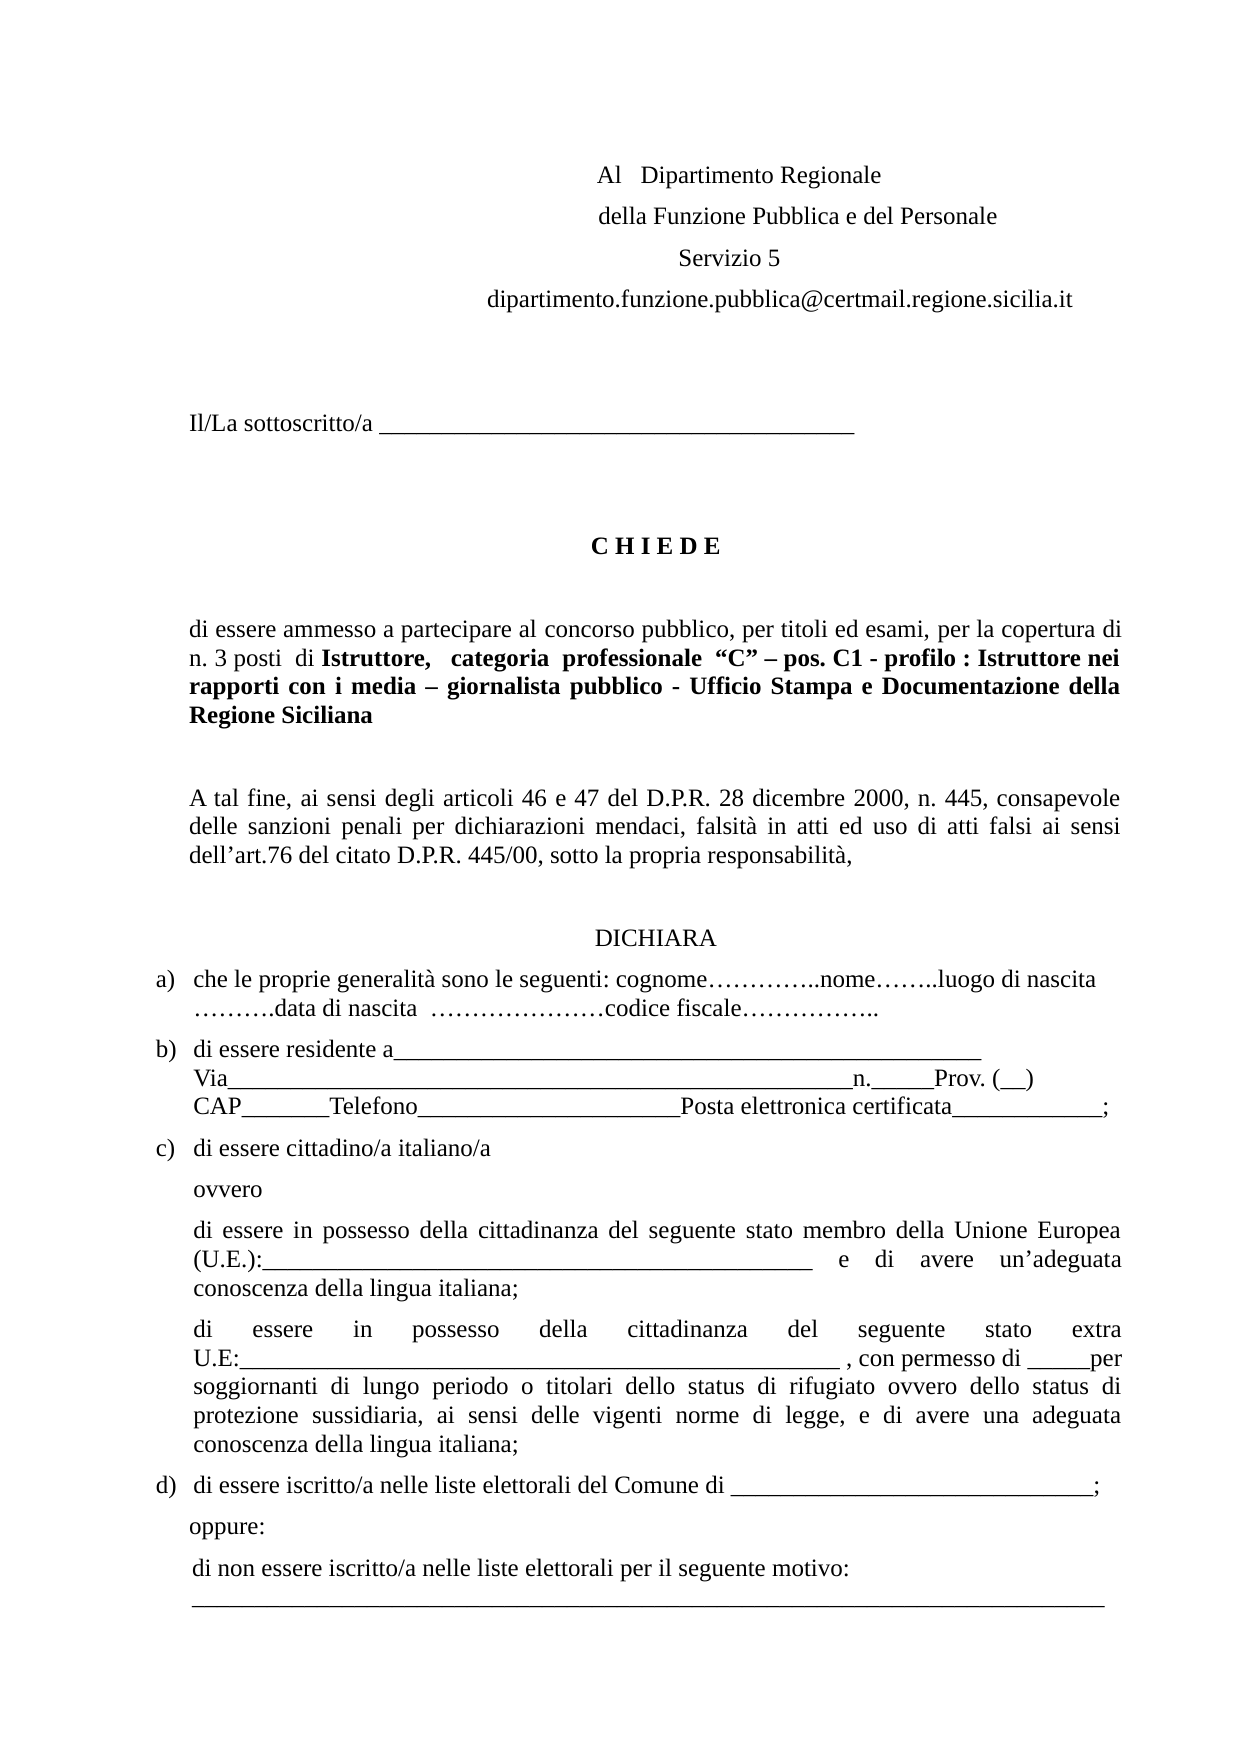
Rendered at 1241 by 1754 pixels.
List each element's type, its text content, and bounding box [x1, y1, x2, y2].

list di essere cittadino/a italiano/a [156, 1133, 1122, 1161]
text di non essere iscritto/a nelle liste elettorali per il seguente motivo: _________________________________________________________________________ [192, 1553, 1122, 1610]
text dipartimento.funzione.pubblica@certmail.regione.sicilia.it [487, 284, 1122, 313]
text DICHIARA [189, 923, 1122, 951]
list ovvero [193, 1174, 1122, 1203]
text della Funzione Pubblica e del Personale [189, 201, 1122, 230]
list di essere in possesso della cittadinanza del seguente stato extra U.E:________________________________________________ , con permesso di _____per soggiornanti di lungo periodo o titolari dello status di rifugiato ovvero dello status di protezione sussidiaria, ai sensi delle vigenti norme di legge, e di avere una adeguata conoscenza della lingua italiana; [193, 1314, 1122, 1458]
text oppure: [189, 1511, 1122, 1540]
list che le proprie generalità sono le seguenti: cognome…………..nome……..luogo di nascita ……….data di nascita …………………codice fiscale…………….. [156, 964, 1122, 1021]
text Servizio 5 [189, 243, 1122, 271]
text C H I E D E [189, 531, 1122, 560]
list di essere residente a_______________________________________________ Via__________________________________________________n._____Prov. (__) CAP_______Telefono_____________________Posta elettronica certificata____________; [156, 1034, 1122, 1120]
list di essere in possesso della cittadinanza del seguente stato membro della Unione Europea (U.E.):____________________________________________ e di avere un’adeguata conoscenza della lingua italiana; [193, 1215, 1122, 1301]
text A tal fine, ai sensi degli articoli 46 e 47 del D.P.R. 28 dicembre 2000, n. 445, consapevole delle sanzioni penali per dichiarazioni mendaci, falsità in atti ed uso di atti falsi ai sensi dell’art.76 del citato D.P.R. 445/00, sotto la propria responsabilità, [189, 783, 1122, 869]
list di essere iscritto/a nelle liste elettorali del Comune di _____________________________; [156, 1470, 1122, 1499]
text Il/La sottoscritto/a ______________________________________ [189, 408, 1122, 436]
text Al Dipartimento Regionale [561, 160, 1122, 189]
text di essere ammesso a partecipare al concorso pubblico, per titoli ed esami, per la copertura di n. 3 posti di Istruttore, categoria professionale “C” – pos. C1 - profilo : Istruttore nei rapporti con i media – giornalista pubblico - Ufficio Stampa e Documentazione della Regione Siciliana [189, 614, 1122, 729]
